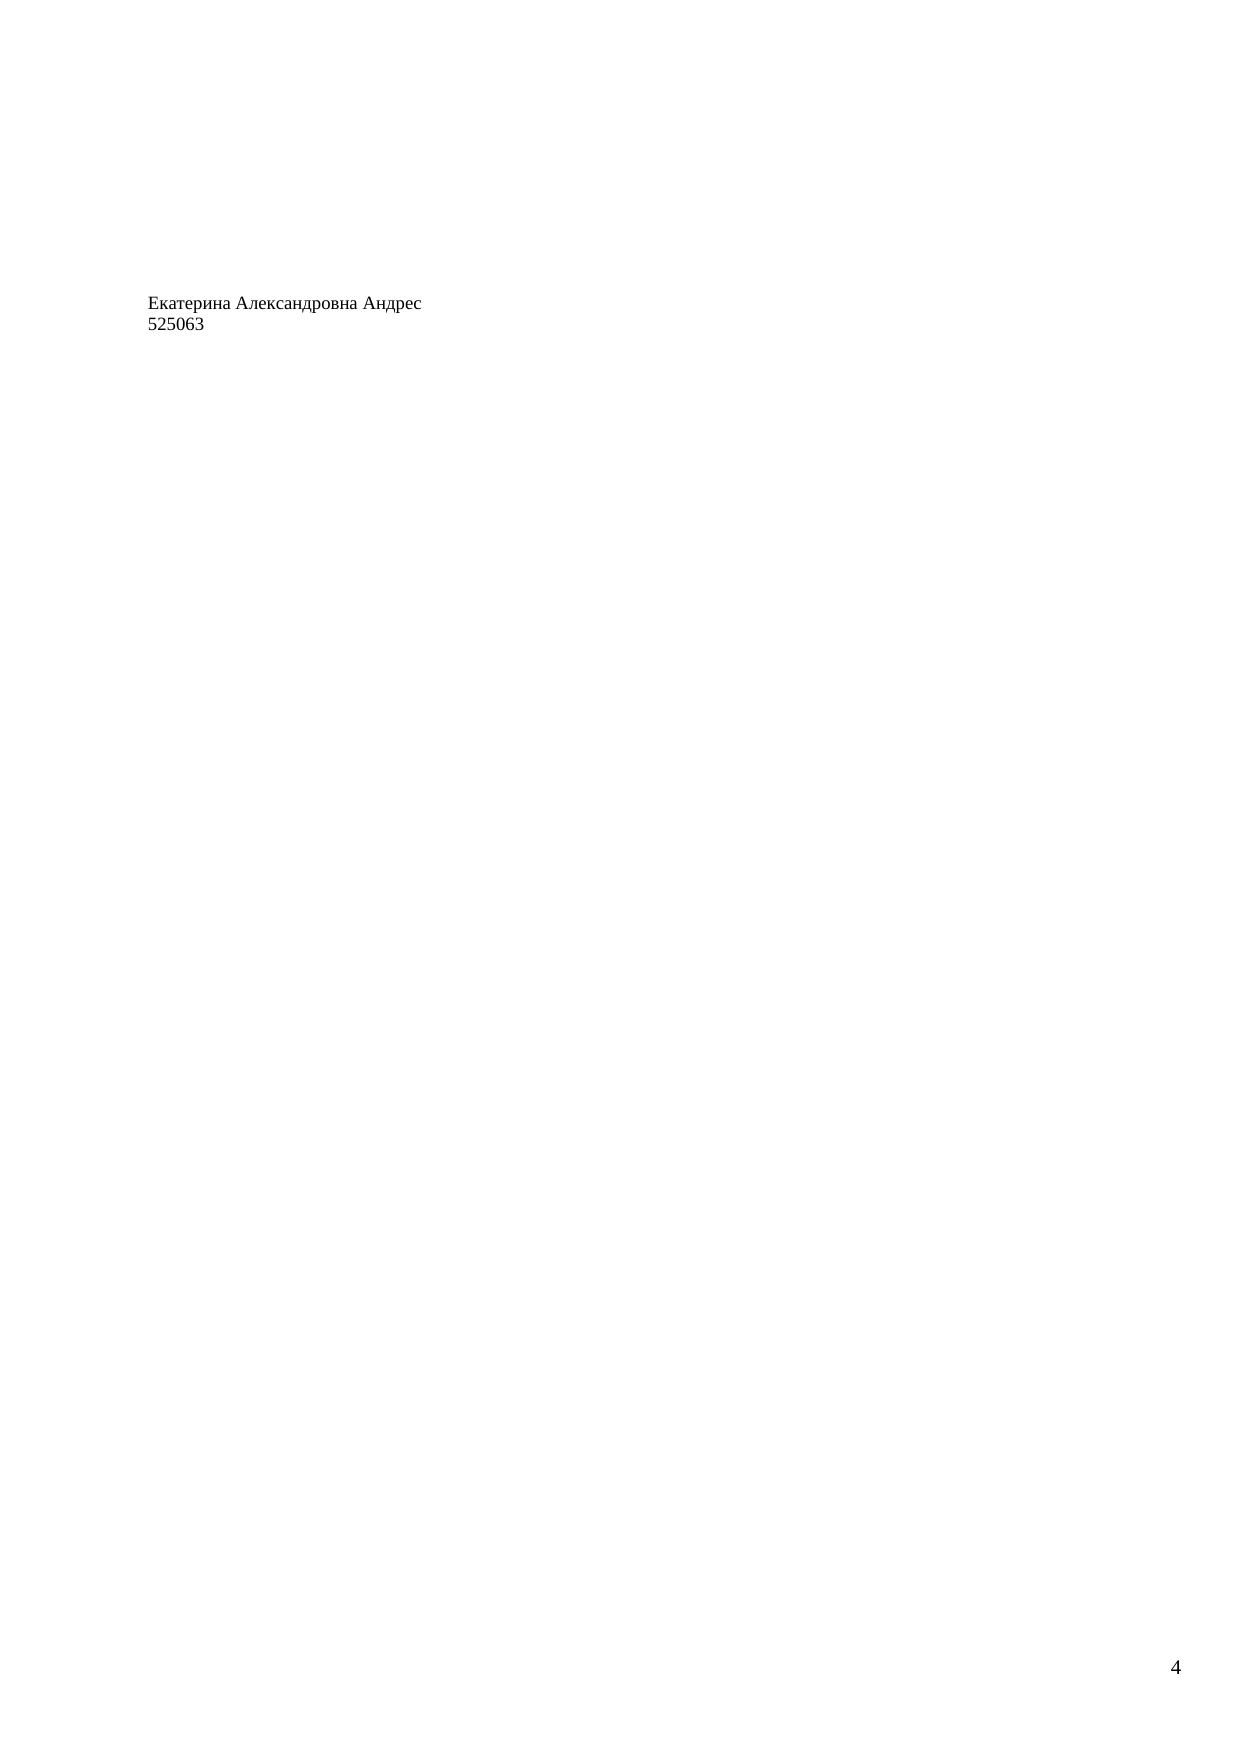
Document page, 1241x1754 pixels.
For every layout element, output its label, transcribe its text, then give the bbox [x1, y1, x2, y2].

text Екатерина Александровна Андрес [148, 292, 1181, 313]
text 525063 [148, 313, 1181, 335]
